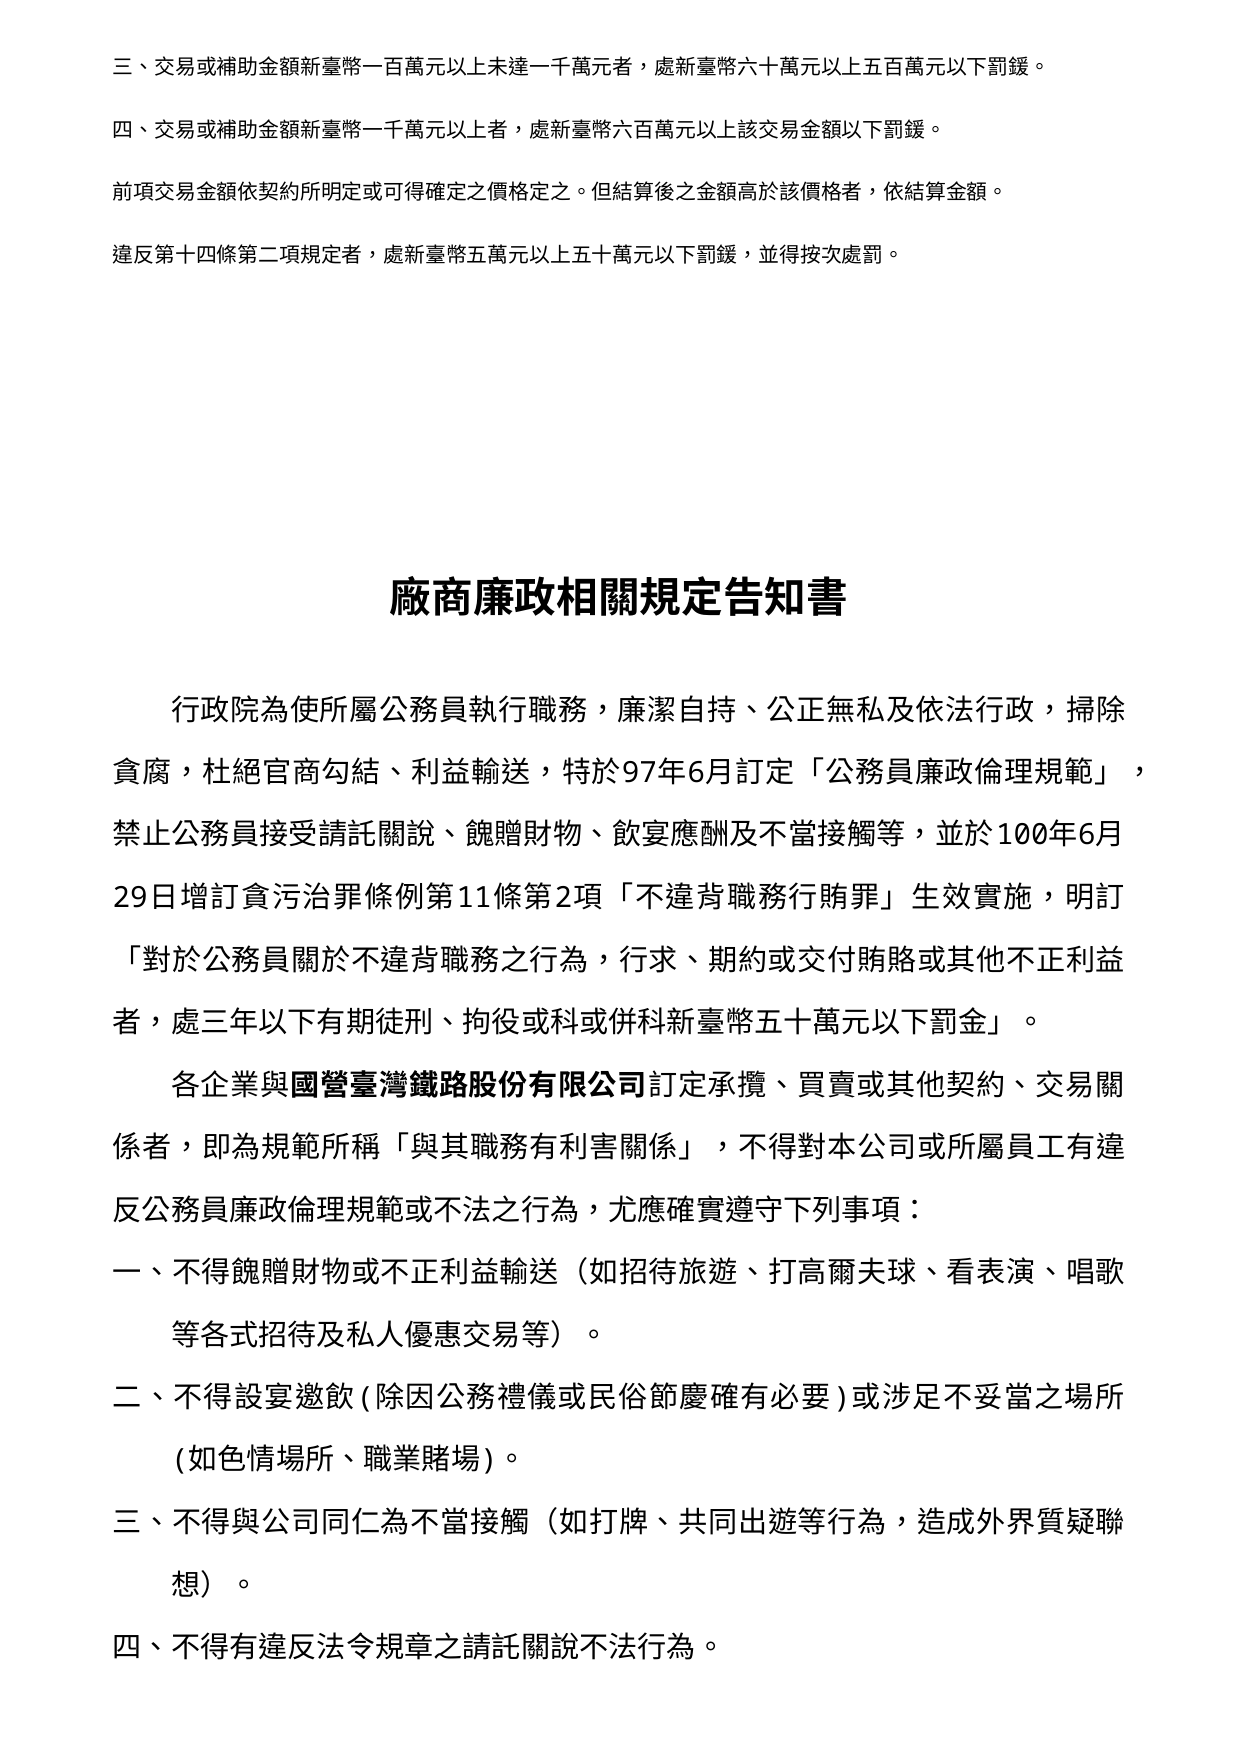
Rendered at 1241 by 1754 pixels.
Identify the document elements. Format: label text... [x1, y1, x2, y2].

text 一、不得餽贈財物或不正利益輸送（如招待旅遊、打高爾夫球、看表演、唱歌等各式招待及私人優惠交易等）。 [112, 1228, 1125, 1353]
text 二、不得設宴邀飲(除因公務禮儀或民俗節慶確有必要)或涉足不妥當之場所(如色情場所、職業賭場)。 [112, 1353, 1125, 1478]
text 前項交易金額依契約所明定或可得確定之價格定之。但結算後之金額高於該價格者，依結算金額。 [112, 149, 1125, 211]
text 四、不得有違反法令規章之請託關說不法行為。 [112, 1603, 1125, 1666]
text 三、不得與公司同仁為不當接觸（如打牌、共同出遊等行為，造成外界質疑聯想）。 [112, 1478, 1125, 1603]
text 四、交易或補助金額新臺幣一千萬元以上者，處新臺幣六百萬元以上該交易金額以下罰鍰。 [112, 86, 1125, 149]
text 各企業與國營臺灣鐵路股份有限公司訂定承攬、買賣或其他契約、交易關係者，即為規範所稱「與其職務有利害關係」，不得對本公司或所屬員工有違反公務員廉政倫理規範或不法之行為，尤應確實遵守下列事項： [112, 1041, 1125, 1228]
text 行政院為使所屬公務員執行職務，廉潔自持、公正無私及依法行政，掃除貪腐，杜絕官商勾結、利益輸送，特於97年6月訂定「公務員廉政倫理規範」，禁止公務員接受請託關說、餽贈財物、飲宴應酬及不當接觸等，並於100年6月29日增訂貪污治罪條例第11條第2項「不違背職務行賄罪」生效實施，明訂「對於公務員關於不違背職務之行為，行求、期約或交付賄賂或其他不正利益者，處三年以下有期徒刑、拘役或科或併科新臺幣五十萬元以下罰金」。 [112, 666, 1125, 1041]
text 違反第十四條第二項規定者，處新臺幣五萬元以上五十萬元以下罰鍰，並得按次處罰。 [68, 211, 1234, 274]
text 三、交易或補助金額新臺幣一百萬元以上未達一千萬元者，處新臺幣六十萬元以上五百萬元以下罰鍰。 [112, 24, 1125, 86]
text 廠商廉政相關規定告知書 [112, 553, 1125, 616]
